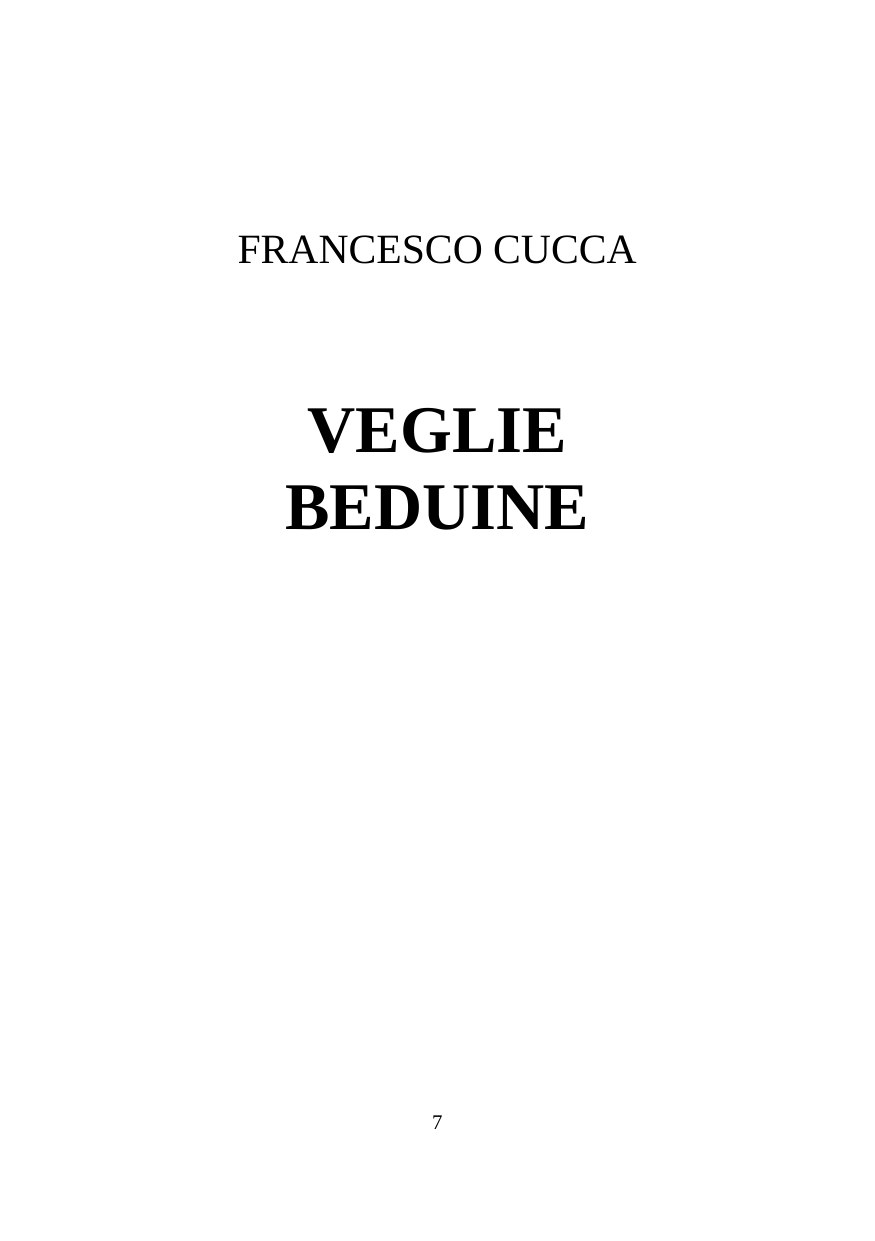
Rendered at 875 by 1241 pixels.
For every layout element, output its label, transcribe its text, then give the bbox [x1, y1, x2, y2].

text VEGLIE BEDUINE [106, 390, 768, 544]
text FRANCESCO CUCCA [106, 224, 768, 272]
